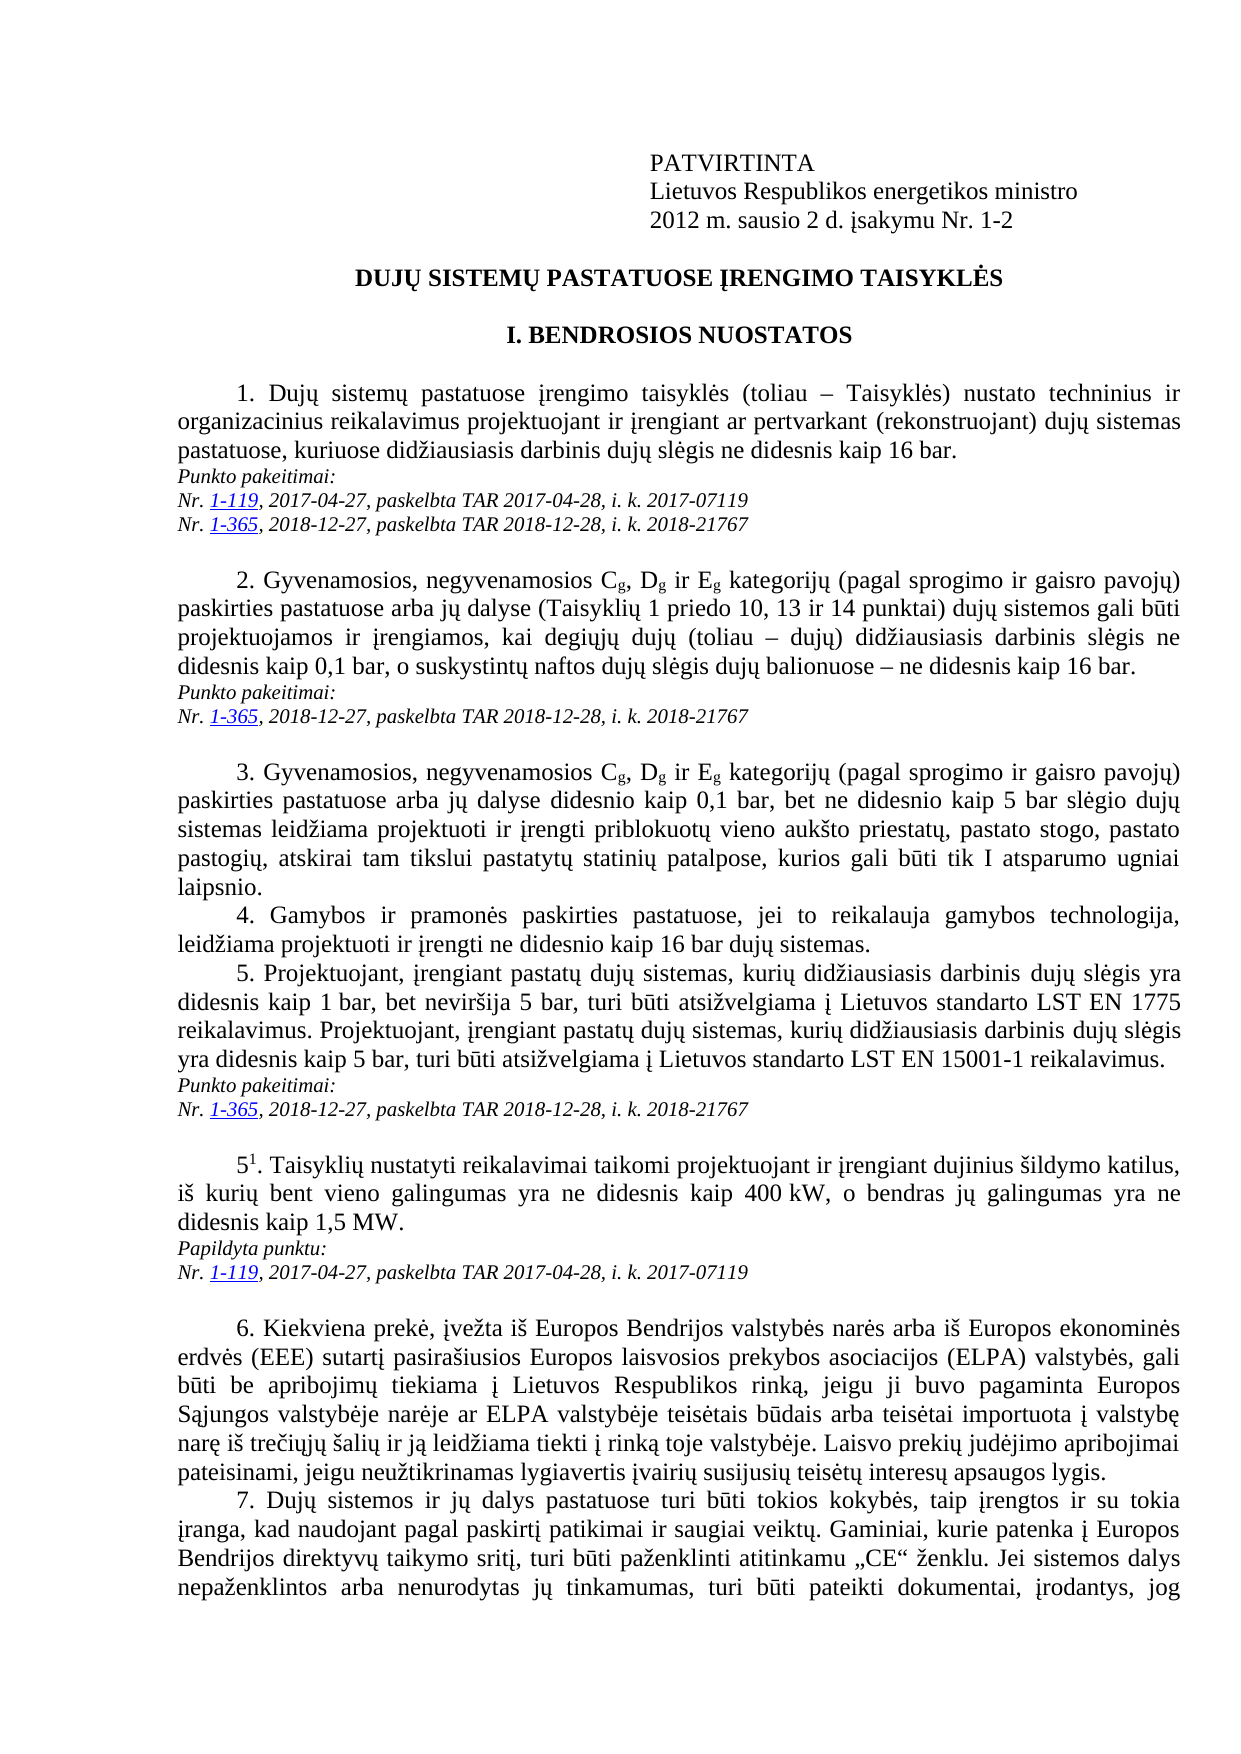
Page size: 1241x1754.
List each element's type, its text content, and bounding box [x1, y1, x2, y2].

text Punkto pakeitimai: [177, 464, 1181, 488]
text patvirtinta [649, 148, 1181, 176]
text Nr. 1-119, 2017-04-27, paskelbta TAR 2017-04-28, i. k. 2017-07119 [177, 1260, 1181, 1284]
text 4. Gamybos ir pramonės paskirties pastatuose, jei to reikalauja gamybos technologija, leidžiama projektuoti ir įrengti ne didesnio kaip 16 bar dujų sistemas. [177, 900, 1181, 958]
text 7. Dujų sistemos ir jų dalys pastatuose turi būti tokios kokybės, taip įrengtos ir su tokia įranga, kad naudojant pagal paskirtį patikimai ir saugiai veiktų. Gaminiai, kurie patenka į Europos Bendrijos direktyvų taikymo sritį, turi būti paženklinti atitinkamu „CE“ ženklu. Jei sistemos dalys nepaženklintos arba nenurodytas jų tinkamumas, turi būti pateikti dokumentai, įrodantys, jog [177, 1485, 1181, 1600]
text 2. Gyvenamosios, negyvenamosios Cg, Dg ir Eg kategorijų (pagal sprogimo ir gaisro pavojų) paskirties pastatuose arba jų dalyse (Taisyklių 1 priedo 10, 13 ir 14 punktai) dujų sistemos gali būti projektuojamos ir įrengiamos, kai degiųjų dujų (toliau – dujų) didžiausiasis darbinis slėgis ne didesnis kaip 0,1 bar, o suskystintų naftos dujų slėgis dujų balionuose – ne didesnis kaip 16 bar. [177, 565, 1181, 680]
text 3. Gyvenamosios, negyvenamosios Cg, Dg ir Eg kategorijų (pagal sprogimo ir gaisro pavojų) paskirties pastatuose arba jų dalyse didesnio kaip 0,1 bar, bet ne didesnio kaip 5 bar slėgio dujų sistemas leidžiama projektuoti ir įrengti priblokuotų vieno aukšto priestatų, pastato stogo, pastato pastogių, atskirai tam tikslui pastatytų statinių patalpose, kurios gali būti tik I atsparumo ugniai laipsnio. [177, 757, 1181, 900]
text Punkto pakeitimai: [177, 680, 1181, 704]
text 1. Dujų sistemų pastatuose įrengimo taisyklės (toliau – Taisyklės) nustato techninius ir organizacinius reikalavimus projektuojant ir įrengiant ar pertvarkant (rekonstruojant) dujų sistemas pastatuose, kuriuose didžiausiasis darbinis dujų slėgis ne didesnis kaip 16 bar. [177, 378, 1181, 464]
text I. bendrosios nuostatos [177, 320, 1181, 349]
text Nr. 1-119, 2017-04-27, paskelbta TAR 2017-04-28, i. k. 2017-07119 [177, 488, 1181, 512]
text 5. Projektuojant, įrengiant pastatų dujų sistemas, kurių didžiausiasis darbinis dujų slėgis yra didesnis kaip 1 bar, bet neviršija 5 bar, turi būti atsižvelgiama į Lietuvos standarto LST EN 1775 reikalavimus. Projektuojant, įrengiant pastatų dujų sistemas, kurių didžiausiasis darbinis dujų slėgis yra didesnis kaip 5 bar, turi būti atsižvelgiama į Lietuvos standarto LST EN 15001-1 reikalavimus. [177, 958, 1181, 1073]
text Papildyta punktu: [177, 1236, 1181, 1260]
text Lietuvos Respublikos energetikos ministro [649, 176, 1181, 205]
text Punkto pakeitimai: [177, 1073, 1181, 1097]
text 2012 m. sausio 2 d. įsakymu Nr. 1-2 [649, 205, 1181, 234]
text Nr. 1-365, 2018-12-27, paskelbta TAR 2018-12-28, i. k. 2018-21767 [177, 704, 1181, 728]
text DUJŲ SISTEMŲ PASTATUOSE ĮRENGIMO TAISYKLĖS [177, 263, 1181, 291]
text Nr. 1-365, 2018-12-27, paskelbta TAR 2018-12-28, i. k. 2018-21767 [177, 1097, 1181, 1121]
text Nr. 1-365, 2018-12-27, paskelbta TAR 2018-12-28, i. k. 2018-21767 [177, 512, 1181, 536]
text 6. Kiekviena prekė, įvežta iš Europos Bendrijos valstybės narės arba iš Europos ekonominės erdvės (EEE) sutartį pasirašiusios Europos laisvosios prekybos asociacijos (ELPA) valstybės, gali būti be apribojimų tiekiama į Lietuvos Respublikos rinką, jeigu ji buvo pagaminta Europos Sąjungos valstybėje narėje ar ELPA valstybėje teisėtais būdais arba teisėtai importuota į valstybę narę iš trečiųjų šalių ir ją leidžiama tiekti į rinką toje valstybėje. Laisvo prekių judėjimo apribojimai pateisinami, jeigu neužtikrinamas lygiavertis įvairių susijusių teisėtų interesų apsaugos lygis. [177, 1313, 1181, 1485]
text 51. Taisyklių nustatyti reikalavimai taikomi projektuojant ir įrengiant dujinius šildymo katilus, iš kurių bent vieno galingumas yra ne didesnis kaip 400 kW, o bendras jų galingumas yra ne didesnis kaip 1,5 MW. [177, 1150, 1181, 1236]
